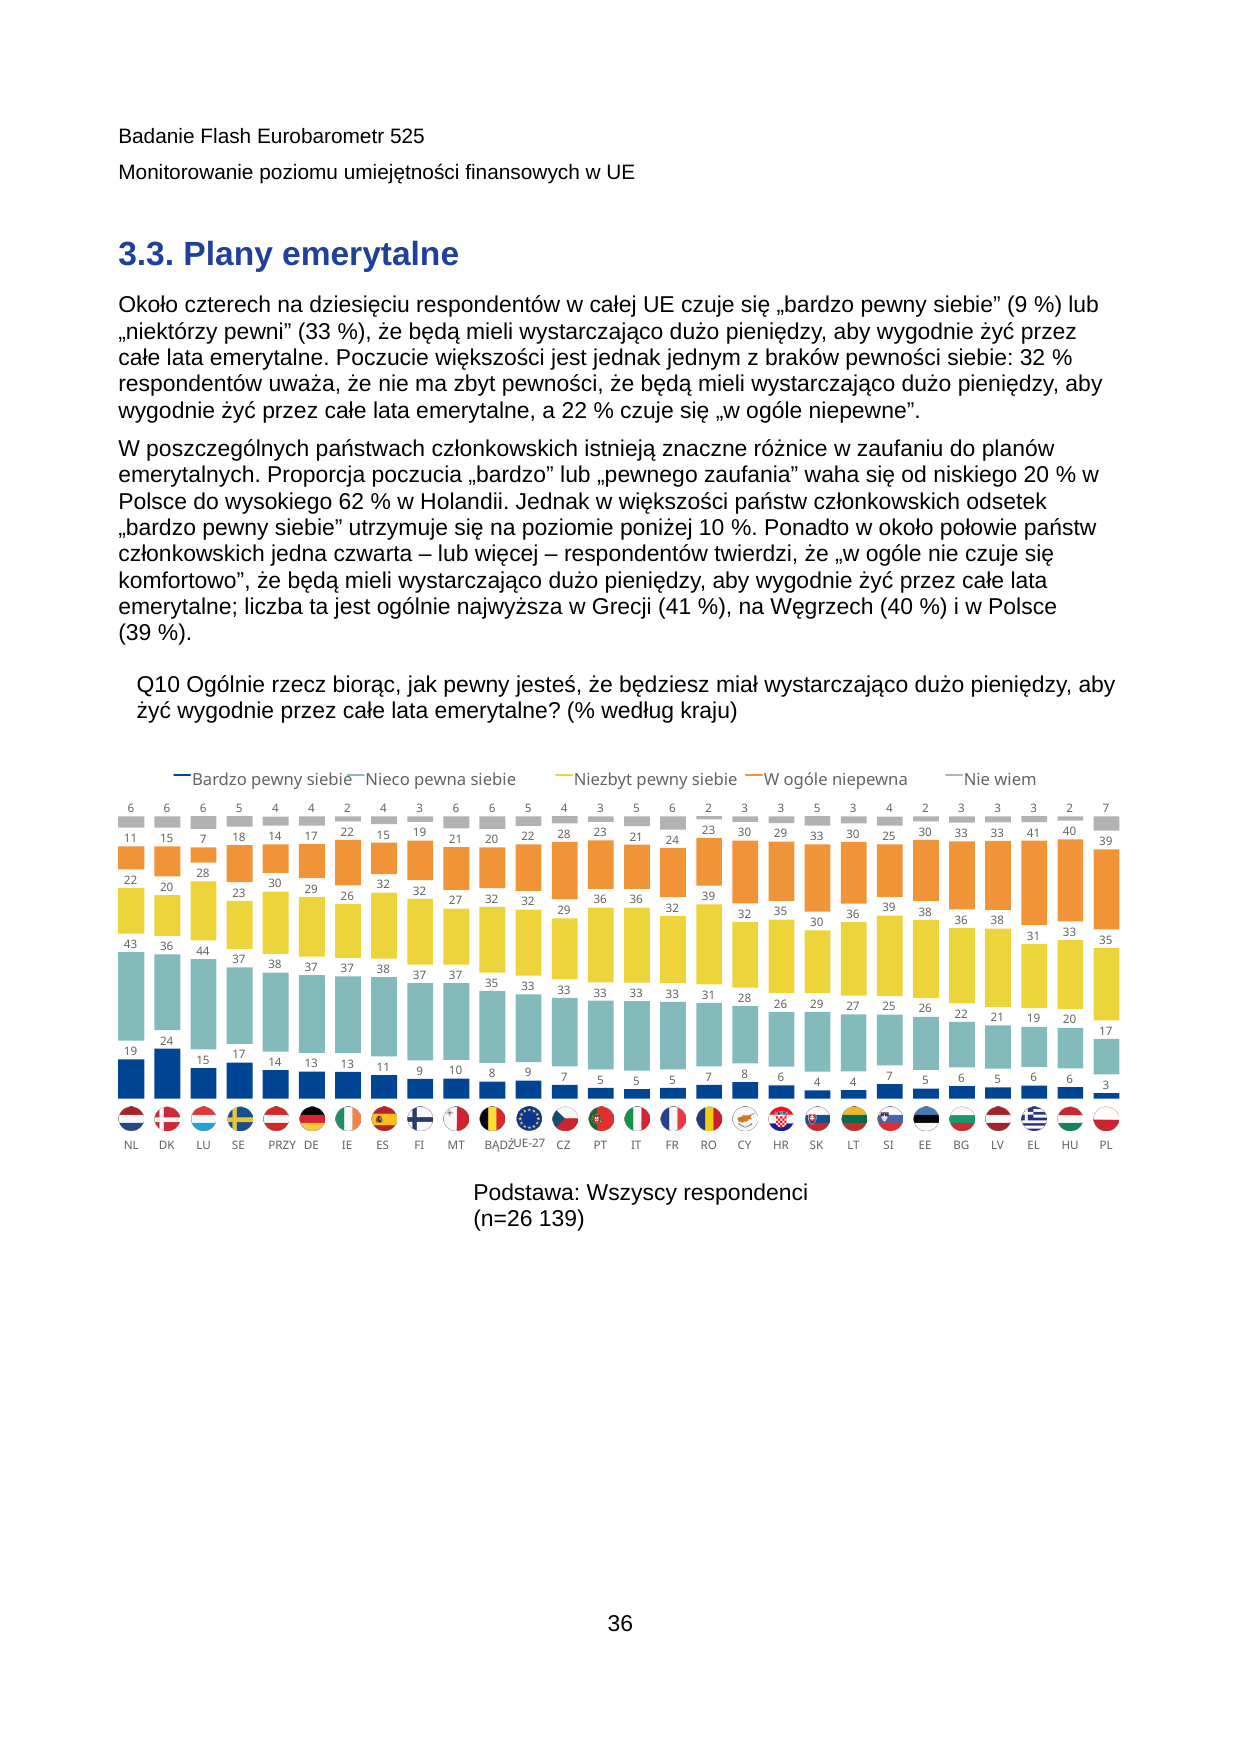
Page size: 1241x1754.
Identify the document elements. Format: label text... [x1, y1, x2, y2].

picture [516, 1106, 542, 1131]
picture [443, 1106, 469, 1131]
picture [732, 1106, 758, 1131]
picture [1093, 1106, 1119, 1131]
picture [985, 1106, 1011, 1131]
picture [407, 1106, 433, 1131]
picture [227, 1106, 253, 1131]
picture [1057, 1106, 1083, 1131]
subtitle 3.3. Plany emerytalne [118, 234, 1122, 273]
picture [371, 1106, 397, 1131]
picture [805, 1106, 830, 1131]
picture [768, 1106, 794, 1131]
text Około czterech na dziesięciu respondentów w całej UE czuje się „bardzo pewny siebie” (9 %) lub „niektórzy pewni” (33 %), że będą mieli wystarczająco dużo pieniędzy, aby wygodnie żyć przez całe lata emerytalne. Poczucie większości jest jednak jednym z braków pewności siebie: 32 % respondentów uważa, że ​​nie ma zbyt pewności, że będą mieli wystarczająco dużo pieniędzy, aby wygodnie żyć przez całe lata emerytalne, a 22 % czuje się „w ogóle niepewne”. [118, 291, 1122, 423]
picture [949, 1106, 975, 1131]
picture [335, 1106, 361, 1131]
picture [696, 1106, 722, 1131]
picture [118, 1106, 144, 1131]
text W poszczególnych państwach członkowskich istnieją znaczne różnice w zaufaniu do planów emerytalnych. Proporcja poczucia „bardzo” lub „pewnego zaufania” waha się od niskiego 20 % w Polsce do wysokiego 62 % w Holandii. Jednak w większości państw członkowskich odsetek „bardzo pewny siebie” utrzymuje się na poziomie poniżej 10 %. Ponadto w około połowie państw członkowskich jedna czwarta – lub więcej – respondentów twierdzi, że „w ogóle nie czuje się komfortowo”, że będą mieli wystarczająco dużo pieniędzy, aby wygodnie żyć przez całe lata emerytalne; liczba ta jest ogólnie najwyższa w Grecji (41 %), na Węgrzech (40 %) i w Polsce (39 %). [118, 435, 1122, 646]
picture [552, 1106, 578, 1131]
picture [154, 1106, 180, 1131]
picture [913, 1106, 939, 1131]
picture [263, 1106, 289, 1131]
picture [624, 1106, 650, 1131]
picture [299, 1106, 325, 1131]
picture [191, 1106, 216, 1131]
picture [588, 1106, 614, 1131]
picture [660, 1106, 686, 1131]
picture [877, 1106, 903, 1131]
picture [841, 1106, 867, 1131]
picture [479, 1106, 505, 1131]
picture [1021, 1106, 1047, 1131]
